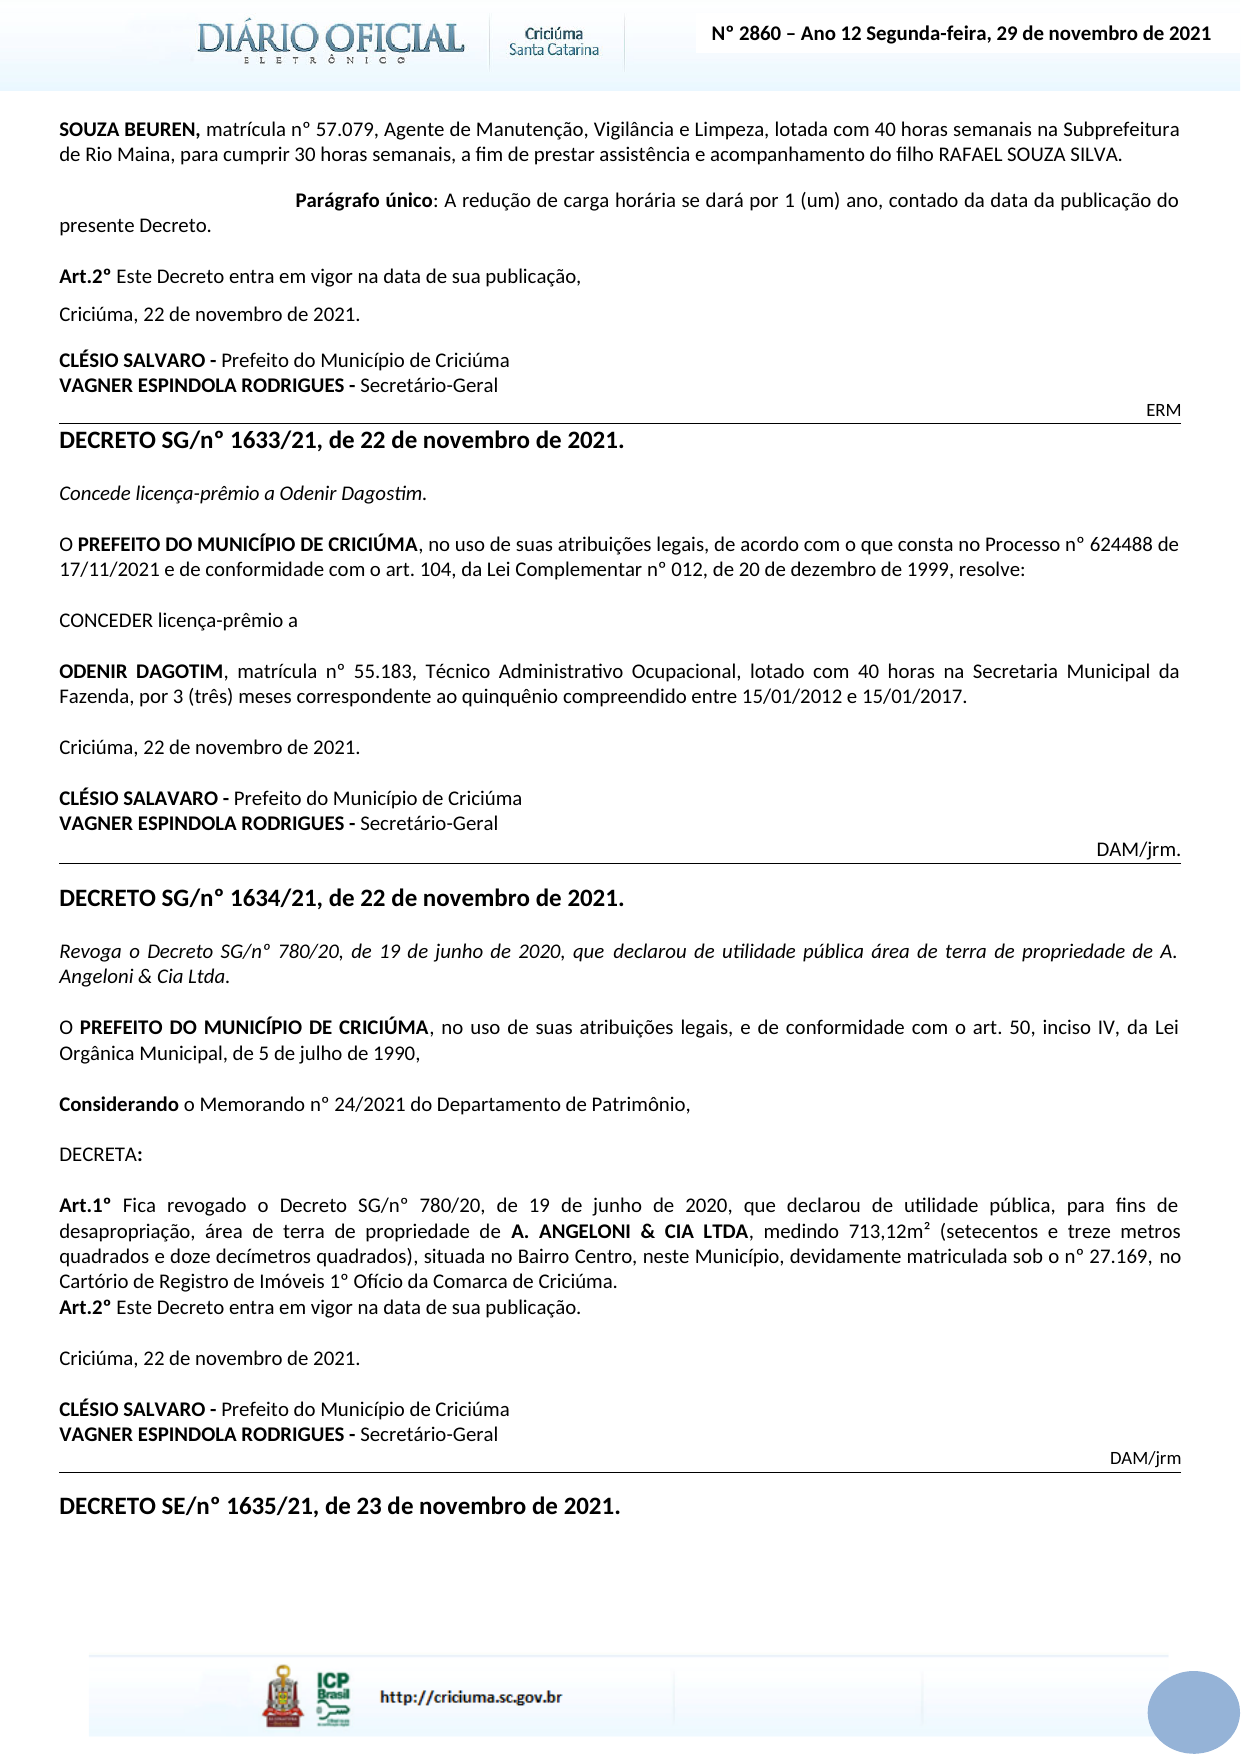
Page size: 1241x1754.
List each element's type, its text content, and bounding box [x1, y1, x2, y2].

text Art.2º Este Decreto entra em vigor na data de sua publicação. [59, 1294, 1181, 1319]
text CLÉSIO SALAVARO - Prefeito do Município de Criciúma [59, 785, 1240, 811]
text Parágrafo único: A redução de carga horária se dará por 1 (um) ano, contado da data da publicação do presente Decreto. [59, 187, 1181, 238]
text Considerando o Memorando nº 24/2021 do Departamento de Patrimônio, [59, 1091, 1181, 1116]
text DECRETO SG/nº 1634/21, de 22 de novembro de 2021. [59, 882, 1181, 913]
text CLÉSIO SALVARO - Prefeito do Município de Criciúma [59, 347, 1240, 373]
text DAM/jrm [59, 1447, 1181, 1472]
text ERM [59, 398, 1181, 423]
text SOUZA BEUREN, matrícula nº 57.079, Agente de Manutenção, Vigilância e Limpeza, lotada com 40 horas semanais na Subprefeitura de Rio Maina, para cumprir 30 horas semanais, a fim de prestar assistência e acompanhamento do filho RAFAEL SOUZA SILVA. [59, 116, 1181, 167]
text DECRETA: [59, 1142, 1181, 1167]
text CLÉSIO SALVARO - Prefeito do Município de Criciúma [59, 1396, 1240, 1421]
text O PREFEITO DO MUNICÍPIO DE CRICIÚMA, no uso de suas atribuições legais, e de conformidade com o art. 50, inciso IV, da Lei Orgânica Municipal, de 5 de julho de 1990, [59, 1014, 1181, 1065]
text VAGNER ESPINDOLA RODRIGUES - Secretário-Geral [59, 1421, 1240, 1447]
text O PREFEITO DO MUNICÍPIO DE CRICIÚMA, no uso de suas atribuições legais, de acordo com o que consta no Processo nº 624488 de 17/11/2021 e de conformidade com o art. 104, da Lei Complementar nº 012, de 20 de dezembro de 1999, resolve: [59, 531, 1181, 582]
text VAGNER ESPINDOLA RODRIGUES - Secretário-Geral [59, 811, 1240, 836]
text Art.1º Fica revogado o Decreto SG/nº 780/20, de 19 de junho de 2020, que declarou de utilidade pública, para fins de desapropriação, área de terra de propriedade de A. ANGELONI & CIA LTDA, medindo 713,12m² (setecentos e treze metros quadrados e doze decímetros quadrados), situada no Bairro Centro, neste Município, devidamente matriculada sob o nº 27.169, no Cartório de Registro de Imóveis 1º Ofício da Comarca de Criciúma. [59, 1192, 1181, 1294]
text Criciúma, 22 de novembro de 2021. [59, 302, 1181, 327]
text Art.2º Este Decreto entra em vigor na data de sua publicação, [59, 263, 1181, 289]
text Criciúma, 22 de novembro de 2021. [59, 1345, 1240, 1370]
text DECRETO SE/nº 1635/21, de 23 de novembro de 2021. [59, 1490, 1181, 1521]
text DAM/jrm. [59, 836, 1181, 863]
text Criciúma, 22 de novembro de 2021. [59, 734, 1181, 760]
text DECRETO SG/nº 1633/21, de 22 de novembro de 2021. [59, 424, 1181, 455]
text CONCEDER licença-prêmio a [59, 607, 1181, 633]
text VAGNER ESPINDOLA RODRIGUES - Secretário-Geral [59, 373, 1240, 398]
text Revoga o Decreto SG/nº 780/20, de 19 de junho de 2020, que declarou de utilidade pública área de terra de propriedade de A. Angeloni & Cia Ltda. [59, 938, 1181, 989]
text ODENIR DAGOTIM, matrícula nº 55.183, Técnico Administrativo Ocupacional, lotado com 40 horas na Secretaria Municipal da Fazenda, por 3 (três) meses correspondente ao quinquênio compreendido entre 15/01/2012 e 15/01/2017. [59, 658, 1181, 709]
text Concede licença-prêmio a Odenir Dagostim. [59, 480, 1181, 506]
